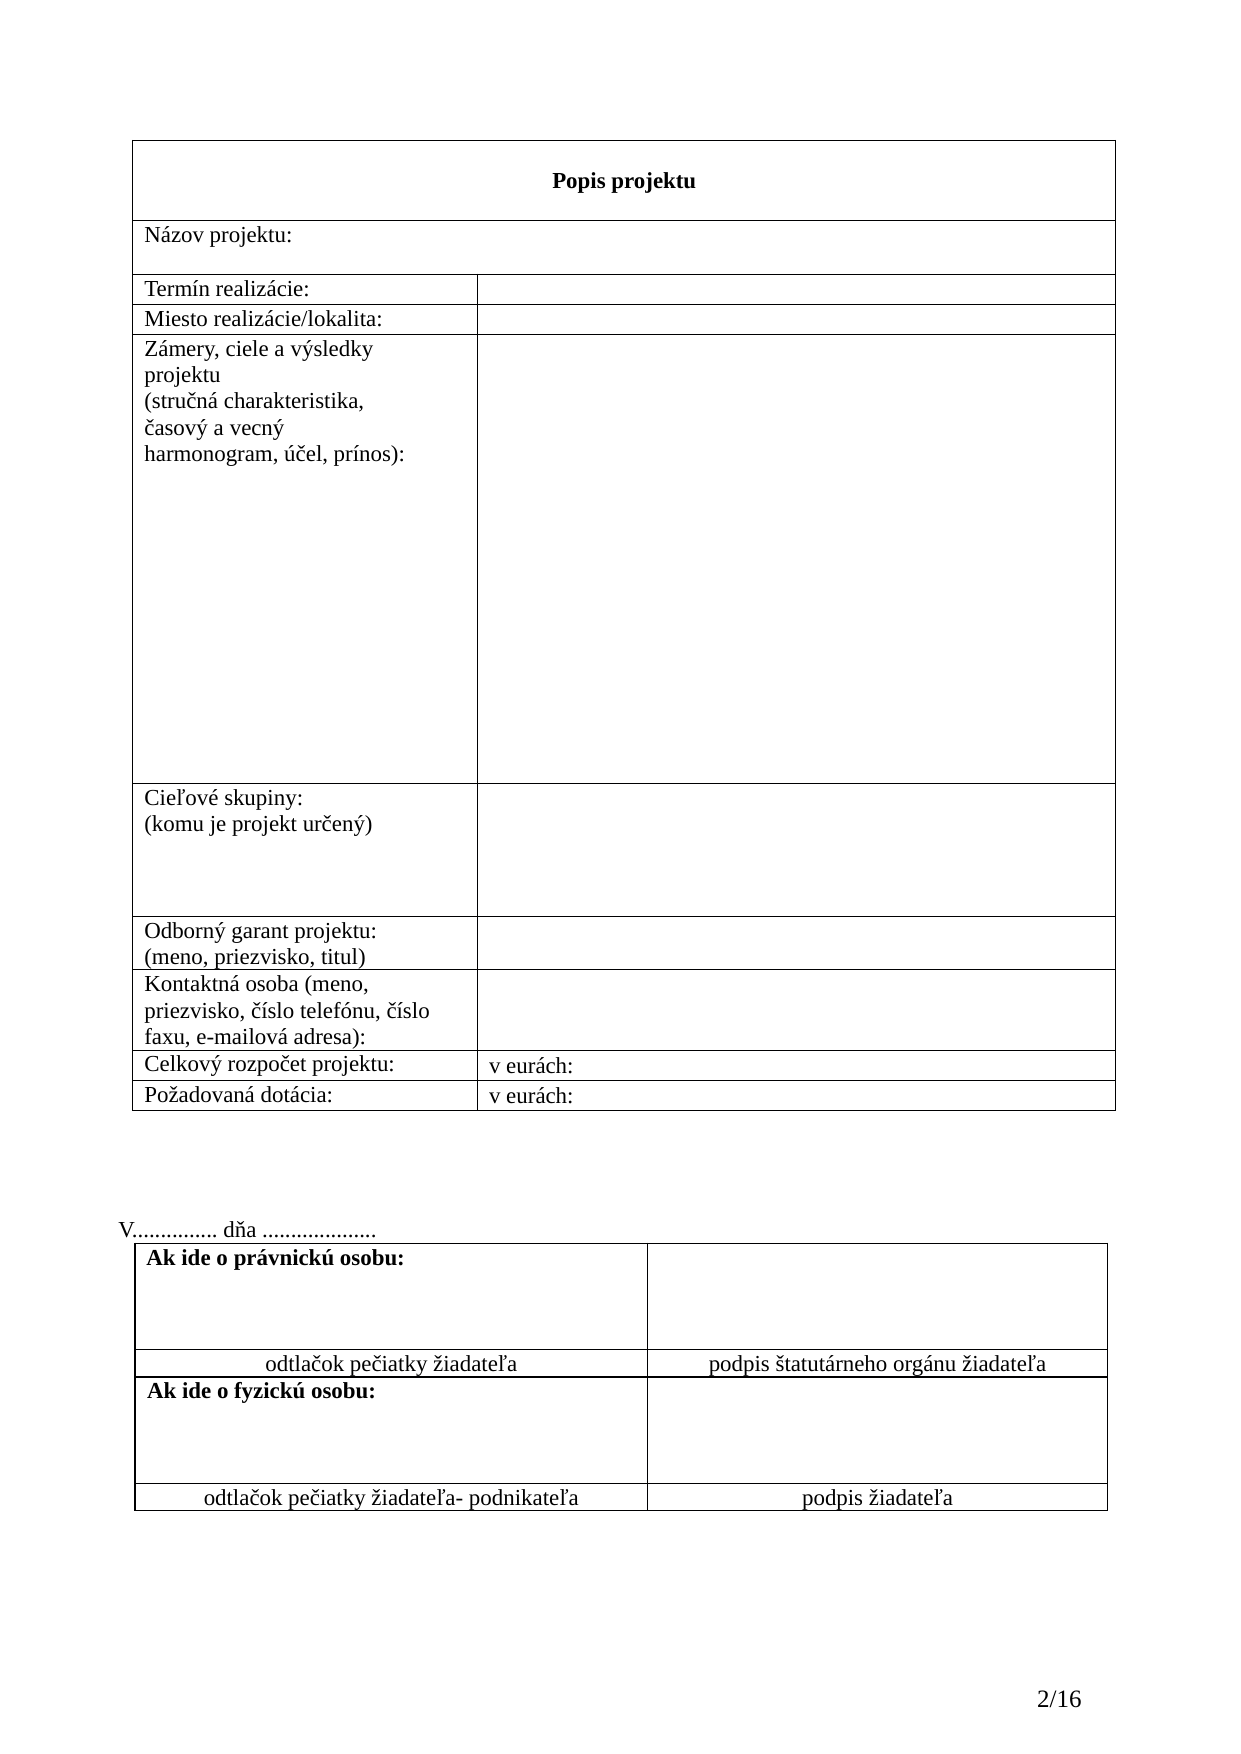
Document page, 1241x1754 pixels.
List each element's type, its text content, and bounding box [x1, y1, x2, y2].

table_cell v eurách: [478, 1081, 1115, 1110]
table_cell Celkový rozpočet projektu: [133, 1051, 477, 1079]
table_header Ak ide o právnickú osobu: [136, 1244, 647, 1349]
table_cell [478, 275, 1115, 304]
table_cell [478, 335, 1115, 783]
table_cell podpis žiadateľa [648, 1484, 1107, 1510]
table_header [648, 1244, 1107, 1349]
table_cell Miesto realizácie/lokalita: [133, 305, 477, 334]
table_cell Názov projektu: [133, 221, 1115, 273]
table_cell Cieľové skupiny: (komu je projekt určený) [133, 784, 477, 916]
table_cell [478, 917, 1115, 969]
table_cell [478, 784, 1115, 916]
table_cell [478, 970, 1115, 1049]
table_cell [648, 1378, 1107, 1483]
table_cell v eurách: [478, 1051, 1115, 1079]
table_cell [478, 305, 1115, 334]
text V............... dňa .................... [118, 1216, 1122, 1242]
table_cell odtlačok pečiatky žiadateľa [136, 1350, 647, 1376]
table_cell Odborný garant projektu: (meno, priezvisko, titul) [133, 917, 477, 969]
table_cell Ak ide o fyzickú osobu: [136, 1378, 647, 1483]
table_cell Termín realizácie: [133, 275, 477, 304]
table_cell odtlačok pečiatky žiadateľa- podnikateľa [136, 1484, 647, 1510]
table_header Popis projektu [133, 141, 1115, 220]
table_cell podpis štatutárneho orgánu žiadateľa [648, 1350, 1107, 1376]
table_cell Zámery, ciele a výsledky projektu (stručná charakteristika, časový a vecný harmonogram, účel, prínos): [133, 335, 477, 783]
table_cell Kontaktná osoba (meno, priezvisko, číslo telefónu, číslo faxu, e-mailová adresa): [133, 970, 477, 1049]
table_cell Požadovaná dotácia: [133, 1081, 477, 1110]
